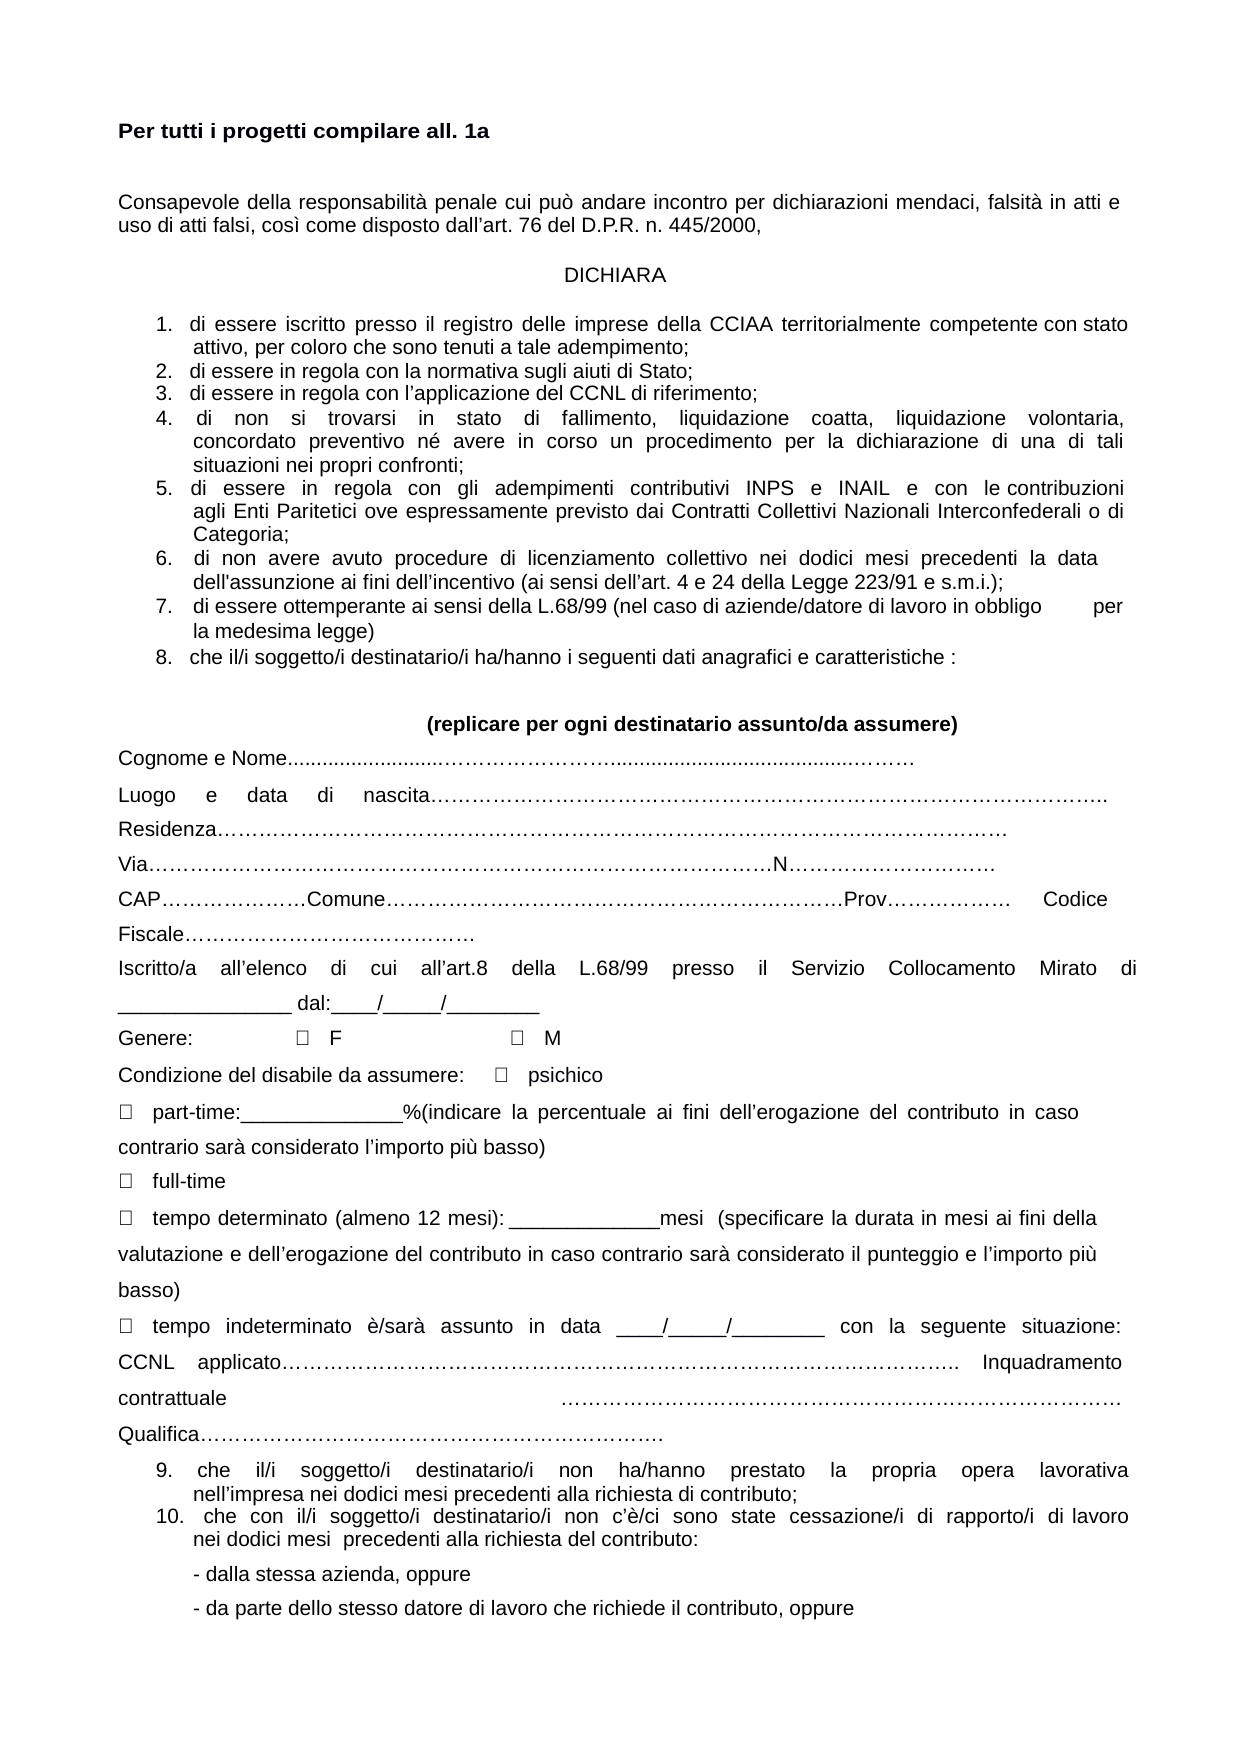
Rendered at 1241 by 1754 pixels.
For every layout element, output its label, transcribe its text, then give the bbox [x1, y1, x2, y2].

text 6. di non avere avuto procedure di licenziamento collettivo nei dodici mesi precedenti la data dell'assunzione ai fini dell’incentivo (ai sensi dell’art. 4 e 24 della Legge 223/91 e s.m.i.); [155, 546, 1129, 593]
text DICHIARA [564, 263, 1154, 287]
text Genere: F M [118, 1025, 1154, 1049]
text 5. di essere in regola con gli adempimenti contributivi INPS e INAIL e con le contribuzioni agli Enti Paritetici ove espressamente previsto dai Contratti Collettivi Nazionali Interconfederali o di Categoria; [156, 477, 1124, 546]
text 7. di essere ottemperante ai sensi della L.68/99 (nel caso di aziende/datore di lavoro in obbligo per la medesima legge) [155, 593, 1129, 643]
text 10. che con il/i soggetto/i destinatario/i non c’è/ci sono state cessazione/i di rapporto/i di lavoro nei dodici mesi precedenti alla richiesta del contributo: [156, 1506, 1129, 1551]
text 1. di essere iscritto presso il registro delle imprese della CCIAA territorialmente competente con stato attivo, per coloro che sono tenuti a tale adempimento; [156, 313, 1129, 359]
text part-time:______________%(indicare la percentuale ai fini dell’erogazione del contributo in caso contrario sarà considerato l’importo più basso) [118, 1100, 1079, 1158]
text 2. di essere in regola con la normativa sugli aiuti di Stato; [155, 359, 1154, 383]
text 4. di non si trovarsi in stato di fallimento, liquidazione coatta, liquidazione volontaria, concordato preventivo né avere in corso un procedimento per la dichiarazione di una di tali situazioni nei propri confronti; [156, 405, 1124, 477]
text tempo indeterminato è/sarà assunto in data ____/_____/________ con la seguente situazione: CCNL applicato…………………………………………………………………………………….. Inquadramento contrattuale ……………………………………………………………………… Qualifica…………………………………………………………. [118, 1314, 1122, 1446]
text 3. di essere in regola con l’applicazione del CCNL di riferimento; [155, 383, 1154, 405]
text full-time [118, 1169, 1154, 1193]
text Luogo e data di nascita…………………………………………………………………………………….. Residenza…………………………………………………………………………………………………… Via………………………………………………………………………………N………………………… CAP…………………Comune…………………………………………………………Prov……………… Codice Fiscale…………………………………… [118, 783, 1108, 945]
text Condizione del disabile da assumere: psichico [118, 1063, 1152, 1087]
text Cognome e Nome...........................……………………..........................................……… [118, 746, 1154, 769]
text Iscritto/a all’elenco di cui all’art.8 della L.68/99 presso il Servizio Collocamento Mirato di _______________ dal:____/_____/________ [118, 956, 1137, 1015]
text (replicare per ogni destinatario assunto/da assumere) [427, 712, 1154, 736]
text - dalla stessa azienda, oppure [193, 1562, 1154, 1586]
text 9. che il/i soggetto/i destinatario/i non ha/hanno prestato la propria opera lavorativa nell’impresa nei dodici mesi precedenti alla richiesta di contributo; [156, 1458, 1129, 1506]
text Consapevole della responsabilità penale cui può andare incontro per dichiarazioni mendaci, falsità in atti e uso di atti falsi, così come disposto dall’art. 76 del D.P.R. n. 445/2000, [118, 191, 1121, 236]
text - da parte dello stesso datore di lavoro che richiede il contributo, oppure [193, 1596, 1154, 1620]
text tempo determinato (almeno 12 mesi):_____________mesi (specificare la durata in mesi ai fini della valutazione e dell’erogazione del contributo in caso contrario sarà considerato il punteggio e l’importo più basso) [118, 1206, 1098, 1302]
text Per tutti i progetti compilare all. 1a [118, 118, 1152, 143]
text 8. che il/i soggetto/i destinatario/i ha/hanno i seguenti dati anagrafici e caratteristiche : [155, 645, 1154, 669]
